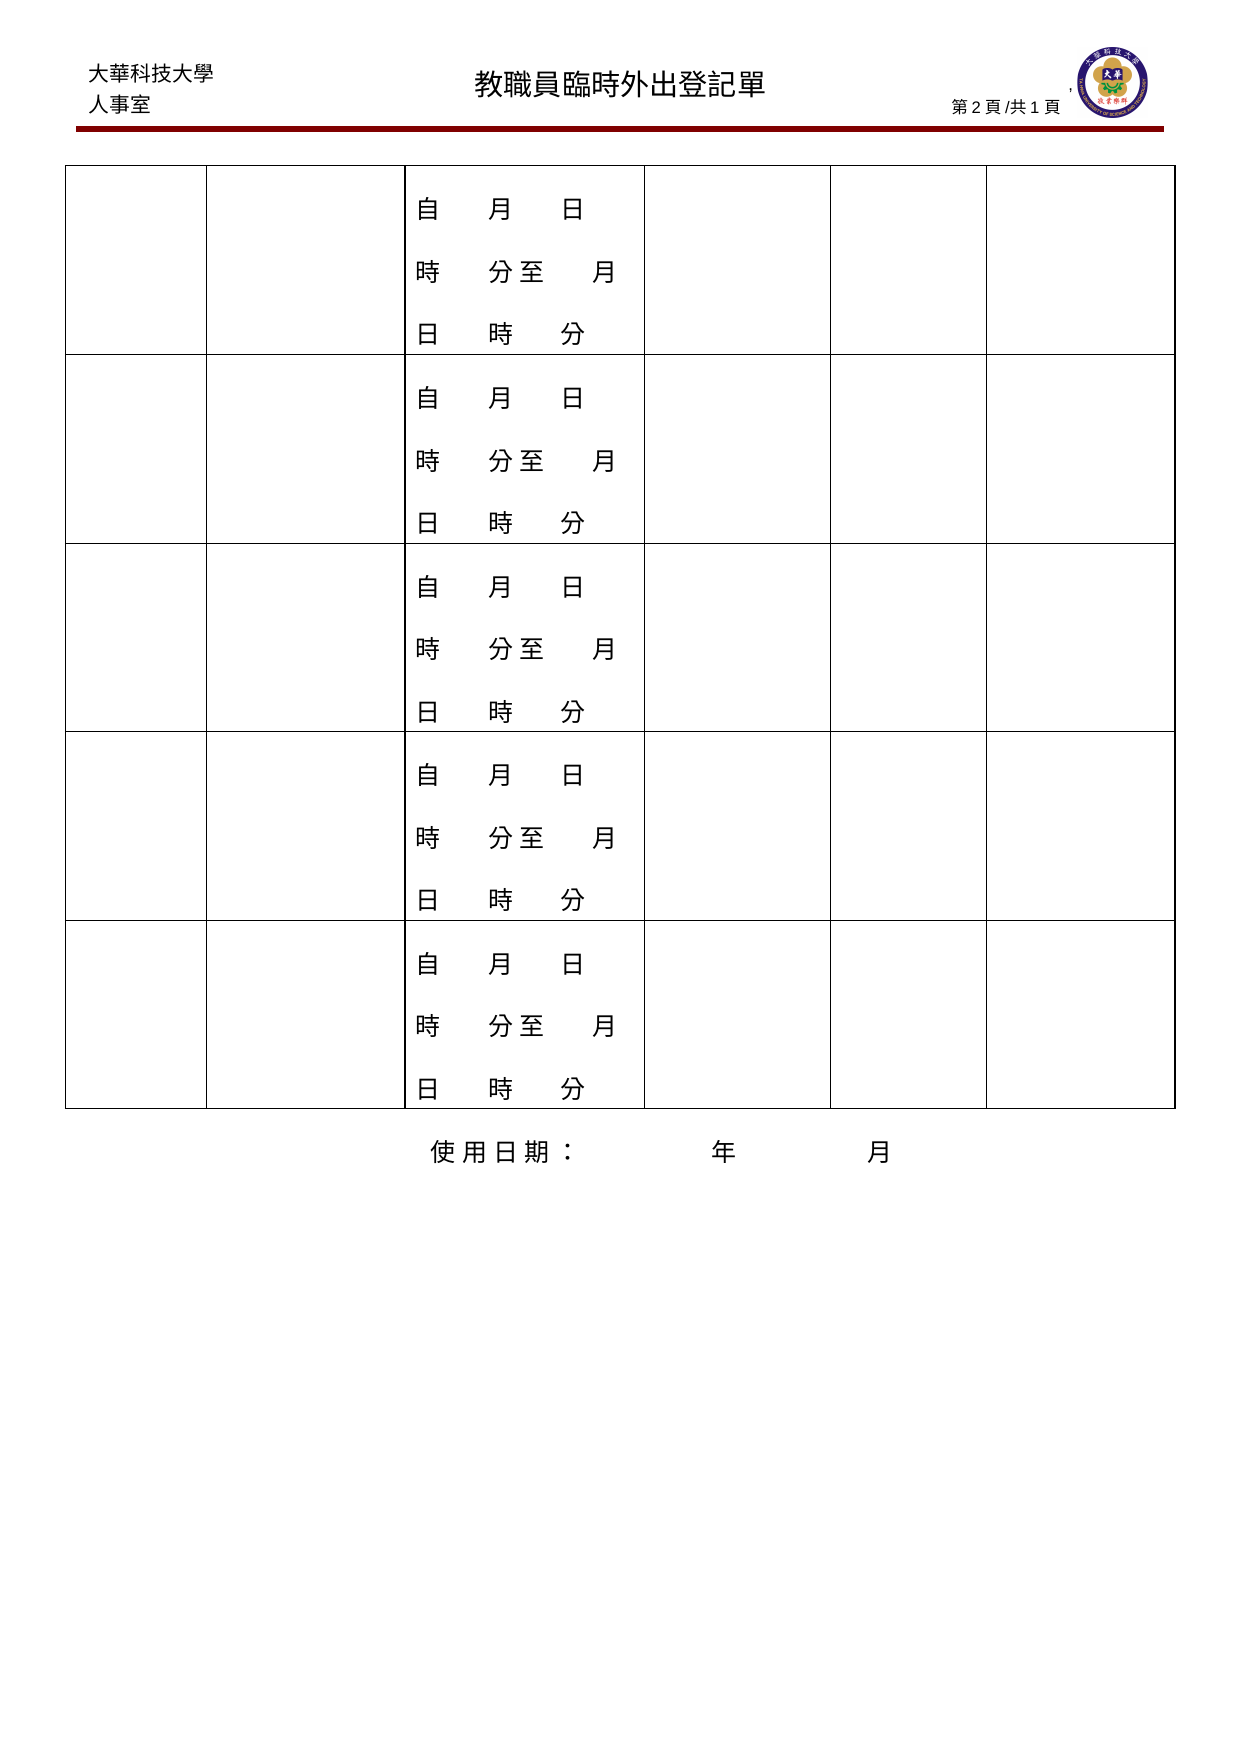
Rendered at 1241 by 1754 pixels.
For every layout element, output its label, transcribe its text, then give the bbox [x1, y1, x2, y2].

table_cell [66, 921, 206, 1108]
table_cell 自 月 日 時 分至 月 日 時 分 [406, 166, 644, 354]
table_cell [207, 544, 404, 731]
table_cell [207, 921, 404, 1108]
table_cell [987, 732, 1174, 919]
table_cell [987, 166, 1174, 354]
table_cell 自 月 日 時 分至 月 日 時 分 [406, 921, 644, 1108]
table_cell [645, 732, 830, 919]
table_cell [645, 166, 830, 354]
table_cell [645, 544, 830, 731]
table_cell [66, 355, 206, 542]
table_cell [207, 166, 404, 354]
table_cell [831, 544, 986, 731]
table_cell [645, 921, 830, 1108]
table_cell [987, 355, 1174, 542]
table_cell [66, 544, 206, 731]
table_cell [831, 355, 986, 542]
table_cell [831, 732, 986, 919]
table_cell 自 月 日 時 分至 月 日 時 分 [406, 732, 644, 919]
table_cell [66, 732, 206, 919]
table_cell [66, 166, 206, 354]
table_cell [831, 921, 986, 1108]
table_cell [207, 355, 404, 542]
table_cell [987, 544, 1174, 731]
table_cell 自 月 日 時 分至 月 日 時 分 [406, 355, 644, 542]
table_cell [831, 166, 986, 354]
text 使用日期： 年 月 [164, 1109, 1151, 1172]
table_cell [207, 732, 404, 919]
table_cell [645, 355, 830, 542]
table_cell 自 月 日 時 分至 月 日 時 分 [406, 544, 644, 731]
table_cell [987, 921, 1174, 1108]
